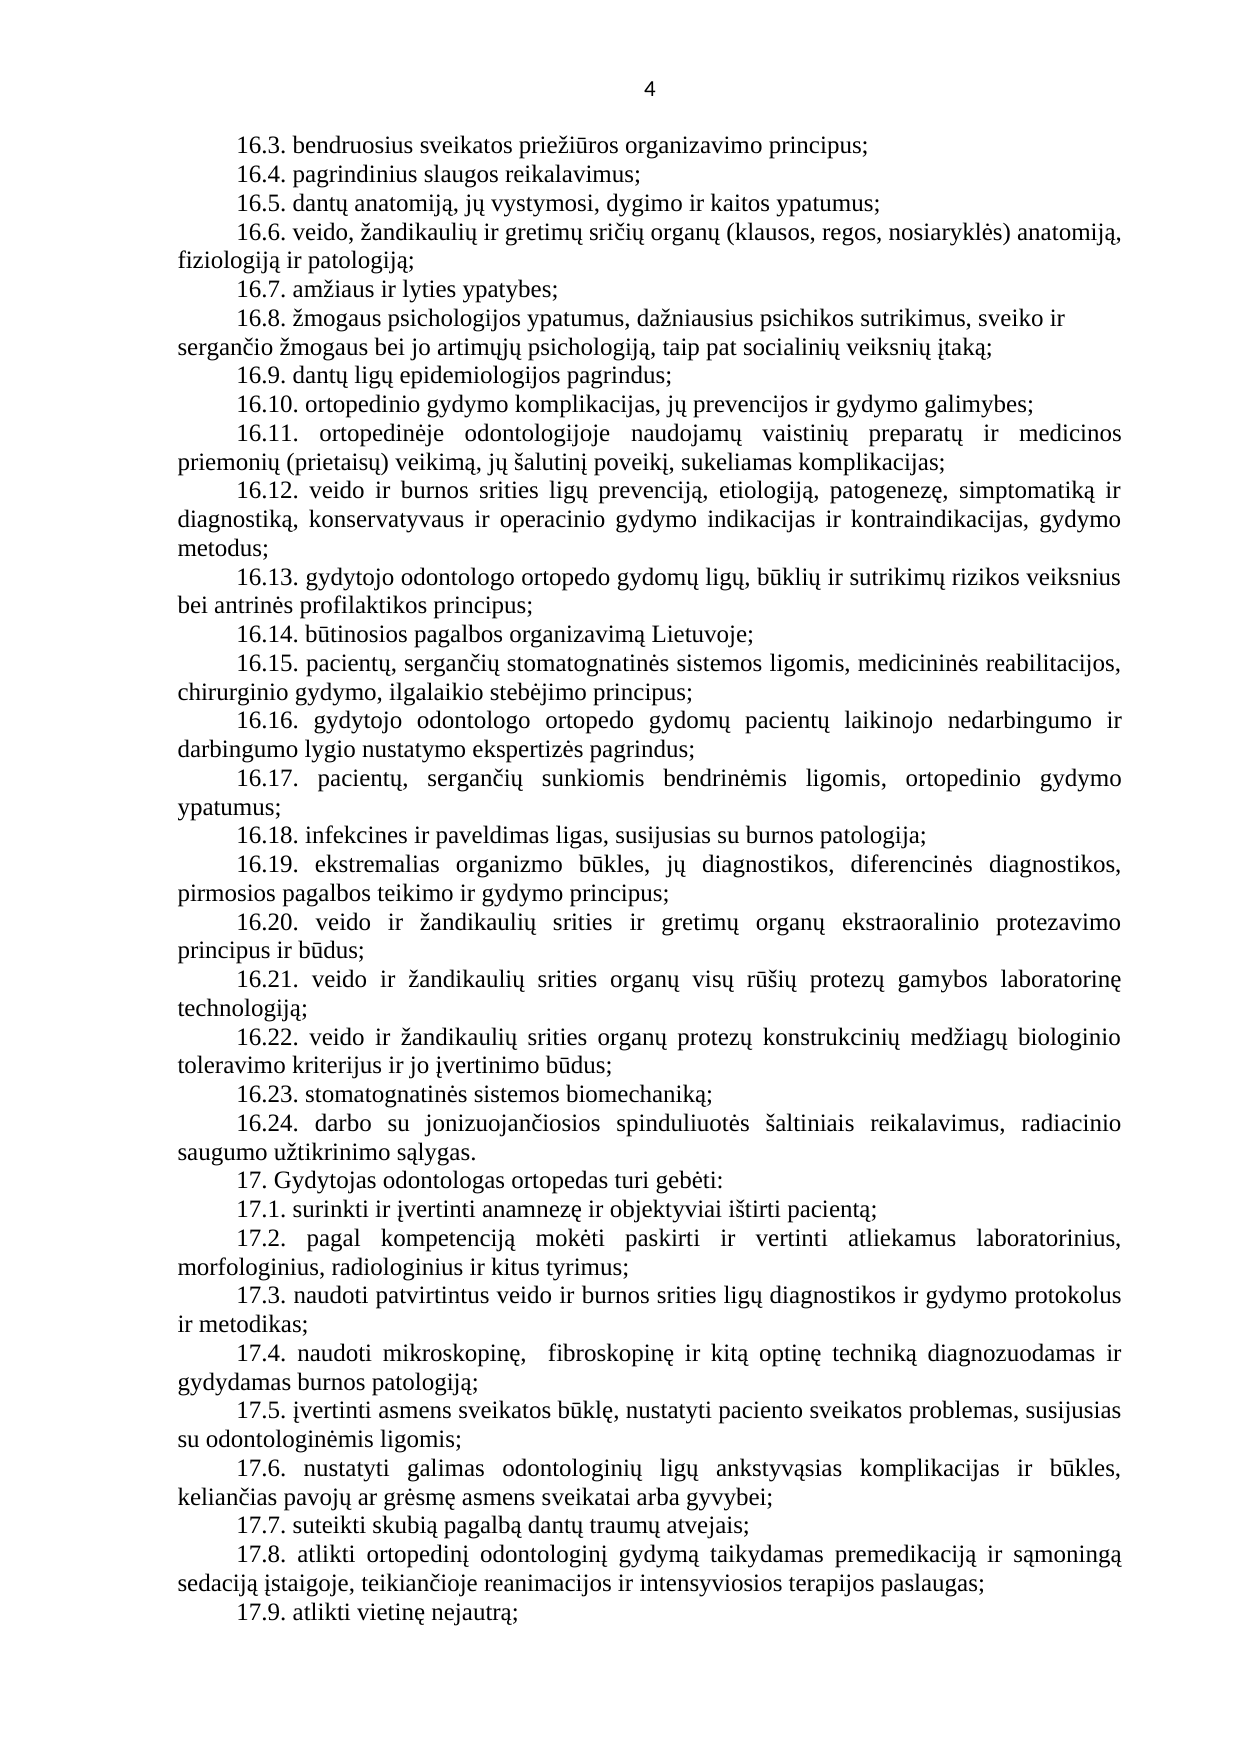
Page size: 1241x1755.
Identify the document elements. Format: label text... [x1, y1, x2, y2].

text 16.18. infekcines ir paveldimas ligas, susijusias su burnos patologija; [177, 821, 1122, 849]
text 17.7. suteikti skubią pagalbą dantų traumų atvejais; [177, 1511, 1122, 1539]
text 17.8. atlikti ortopedinį odontologinį gydymą taikydamas premedikaciją ir sąmoningą sedaciją įstaigoje, teikiančioje reanimacijos ir intensyviosios terapijos paslaugas; [177, 1539, 1122, 1597]
text 17.2. pagal kompetenciją mokėti paskirti ir vertinti atliekamus laboratorinius, morfologinius, radiologinius ir kitus tyrimus; [177, 1223, 1122, 1281]
text 17.1. surinkti ir įvertinti anamnezę ir objektyviai ištirti pacientą; [177, 1194, 1122, 1223]
text 16.3. bendruosius sveikatos priežiūros organizavimo principus; [177, 131, 1122, 159]
text 16.17. pacientų, sergančių sunkiomis bendrinėmis ligomis, ortopedinio gydymo ypatumus; [177, 763, 1122, 821]
text 17.6. nustatyti galimas odontologinių ligų ankstyvąsias komplikacijas ir būkles, keliančias pavojų ar grėsmę asmens sveikatai arba gyvybei; [177, 1453, 1122, 1511]
text 16.9. dantų ligų epidemiologijos pagrindus; [177, 361, 1122, 389]
text 17. Gydytojas odontologas ortopedas turi gebėti: [177, 1166, 1122, 1194]
text 16.20. veido ir žandikaulių srities ir gretimų organų ekstraoralinio protezavimo principus ir būdus; [177, 907, 1122, 964]
text 16.5. dantų anatomiją, jų vystymosi, dygimo ir kaitos ypatumus; [177, 188, 1122, 217]
text 16.6. veido, žandikaulių ir gretimų sričių organų (klausos, regos, nosiaryklės) anatomiją, fiziologiją ir patologiją; [177, 217, 1122, 274]
text 17.4. naudoti mikroskopinę, fibroskopinę ir kitą optinę techniką diagnozuodamas ir gydydamas burnos patologiją; [177, 1338, 1122, 1396]
text 16.14. būtinosios pagalbos organizavimą Lietuvoje; [177, 619, 1122, 648]
text 17.5. įvertinti asmens sveikatos būklę, nustatyti paciento sveikatos problemas, susijusias su odontologinėmis ligomis; [177, 1396, 1122, 1453]
text 16.21. veido ir žandikaulių srities organų visų rūšių protezų gamybos laboratorinę technologiją; [177, 964, 1122, 1022]
text 16.22. veido ir žandikaulių srities organų protezų konstrukcinių medžiagų biologinio toleravimo kriterijus ir jo įvertinimo būdus; [177, 1022, 1122, 1079]
text 16.19. ekstremalias organizmo būkles, jų diagnostikos, diferencinės diagnostikos, pirmosios pagalbos teikimo ir gydymo principus; [177, 849, 1122, 907]
text 17.3. naudoti patvirtintus veido ir burnos srities ligų diagnostikos ir gydymo protokolus ir metodikas; [177, 1281, 1122, 1338]
text 16.12. veido ir burnos srities ligų prevenciją, etiologiją, patogenezę, simptomatiką ir diagnostiką, konservatyvaus ir operacinio gydymo indikacijas ir kontraindikacijas, gydymo metodus; [177, 476, 1122, 562]
text 16.8. žmogaus psichologijos ypatumus, dažniausius psichikos sutrikimus, sveiko ir sergančio žmogaus bei jo artimųjų psichologiją, taip pat socialinių veiksnių įtaką; [177, 303, 1122, 361]
text 16.13. gydytojo odontologo ortopedo gydomų ligų, būklių ir sutrikimų rizikos veiksnius bei antrinės profilaktikos principus; [177, 562, 1122, 619]
text 16.11. ortopedinėje odontologijoje naudojamų vaistinių preparatų ir medicinos priemonių (prietaisų) veikimą, jų šalutinį poveikį, sukeliamas komplikacijas; [177, 418, 1122, 476]
text 16.24. darbo su jonizuojančiosios spinduliuotės šaltiniais reikalavimus, radiacinio saugumo užtikrinimo sąlygas. [177, 1108, 1122, 1166]
text 17.9. atlikti vietinę nejautrą; [177, 1597, 1122, 1626]
text 16.16. gydytojo odontologo ortopedo gydomų pacientų laikinojo nedarbingumo ir darbingumo lygio nustatymo ekspertizės pagrindus; [177, 706, 1122, 763]
text 16.4. pagrindinius slaugos reikalavimus; [177, 159, 1122, 188]
text 16.23. stomatognatinės sistemos biomechaniką; [177, 1079, 1122, 1108]
text 16.7. amžiaus ir lyties ypatybes; [177, 274, 1122, 303]
text 16.10. ortopedinio gydymo komplikacijas, jų prevencijos ir gydymo galimybes; [177, 389, 1122, 418]
text 16.15. pacientų, sergančių stomatognatinės sistemos ligomis, medicininės reabilitacijos, chirurginio gydymo, ilgalaikio stebėjimo principus; [177, 648, 1122, 706]
